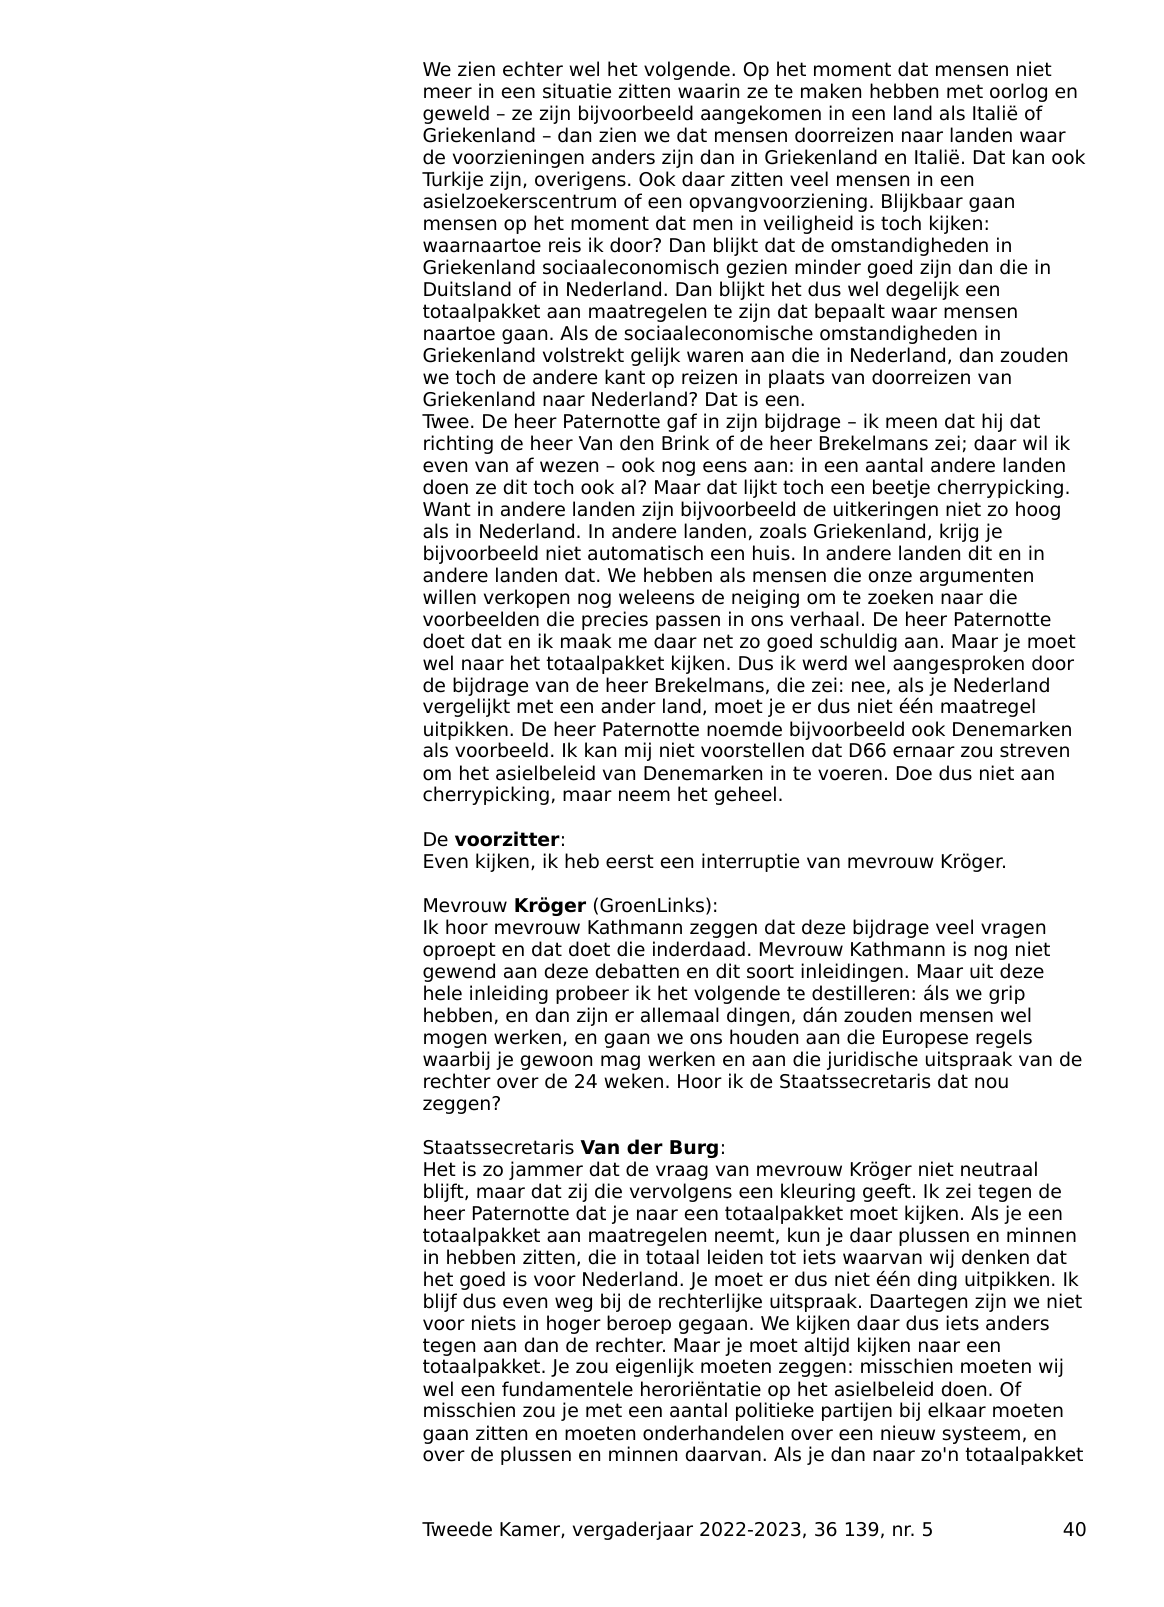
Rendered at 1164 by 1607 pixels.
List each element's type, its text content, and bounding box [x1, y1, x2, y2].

text Ik hoor mevrouw Kathmann zeggen dat deze bijdrage veel vragen oproept en dat doet die inderdaad. Mevrouw Kathmann is nog niet gewend aan deze debatten en dit soort inleidingen. Maar uit deze hele inleiding probeer ik het volgende te destilleren: áls we grip hebben, en dan zijn er allemaal dingen, dán zouden mensen wel mogen werken, en gaan we ons houden aan die Europese regels waarbij je gewoon mag werken en aan die juridische uitspraak van de rechter over de 24 weken. Hoor ik de Staatssecretaris dat nou zeggen? [422, 917, 1087, 1114]
text Het is zo jammer dat de vraag van mevrouw Kröger niet neutraal blijft, maar dat zij die vervolgens een kleuring geeft. Ik zei tegen de heer Paternotte dat je naar een totaalpakket moet kijken. Als je een totaalpakket aan maatregelen neemt, kun je daar plussen en minnen in hebben zitten, die in totaal leiden tot iets waarvan wij denken dat het goed is voor Nederland. Je moet er dus niet één ding uitpikken. Ik blijf dus even weg bij de rechterlijke uitspraak. Daartegen zijn we niet voor niets in hoger beroep gegaan. We kijken daar dus iets anders tegen aan dan de rechter. Maar je moet altijd kijken naar een totaalpakket. Je zou eigenlijk moeten zeggen: misschien moeten wij wel een fundamentele heroriëntatie op het asielbeleid doen. Of misschien zou je met een aantal politieke partijen bij elkaar moeten gaan zitten en moeten onderhandelen over een nieuw systeem, en over de plussen en minnen daarvan. Als je dan naar zo'n totaalpakket [422, 1159, 1087, 1466]
text Even kijken, ik heb eerst een interruptie van mevrouw Kröger. [422, 851, 1087, 872]
text Mevrouw Kröger (GroenLinks): [422, 895, 1087, 917]
text De voorzitter: [422, 828, 1087, 851]
text Twee. De heer Paternotte gaf in zijn bijdrage – ik meen dat hij dat richting de heer Van den Brink of de heer Brekelmans zei; daar wil ik even van af wezen – ook nog eens aan: in een aantal andere landen doen ze dit toch ook al? Maar dat lijkt toch een beetje cherrypicking. Want in andere landen zijn bijvoorbeeld de uitkeringen niet zo hoog als in Nederland. In andere landen, zoals Griekenland, krijg je bijvoorbeeld niet automatisch een huis. In andere landen dit en in andere landen dat. We hebben als mensen die onze argumenten willen verkopen nog weleens de neiging om te zoeken naar die voorbeelden die precies passen in ons verhaal. De heer Paternotte doet dat en ik maak me daar net zo goed schuldig aan. Maar je moet wel naar het totaalpakket kijken. Dus ik werd wel aangesproken door de bijdrage van de heer Brekelmans, die zei: nee, als je Nederland vergelijkt met een ander land, moet je er dus niet één maatregel uitpikken. De heer Paternotte noemde bijvoorbeeld ook Denemarken als voorbeeld. Ik kan mij niet voorstellen dat D66 ernaar zou streven om het asielbeleid van Denemarken in te voeren. Doe dus niet aan cherrypicking, maar neem het geheel. [422, 411, 1087, 806]
text Staatssecretaris Van der Burg: [422, 1137, 1087, 1159]
text We zien echter wel het volgende. Op het moment dat mensen niet meer in een situatie zitten waarin ze te maken hebben met oorlog en geweld – ze zijn bijvoorbeeld aangekomen in een land als Italië of Griekenland – dan zien we dat mensen doorreizen naar landen waar de voorzieningen anders zijn dan in Griekenland en Italië. Dat kan ook Turkije zijn, overigens. Ook daar zitten veel mensen in een asielzoekerscentrum of een opvangvoorziening. Blijkbaar gaan mensen op het moment dat men in veiligheid is toch kijken: waarnaartoe reis ik door? Dan blijkt dat de omstandigheden in Griekenland sociaaleconomisch gezien minder goed zijn dan die in Duitsland of in Nederland. Dan blijkt het dus wel degelijk een totaalpakket aan maatregelen te zijn dat bepaalt waar mensen naartoe gaan. Als de sociaaleconomische omstandigheden in Griekenland volstrekt gelijk waren aan die in Nederland, dan zouden we toch de andere kant op reizen in plaats van doorreizen van Griekenland naar Nederland? Dat is een. [422, 59, 1087, 411]
